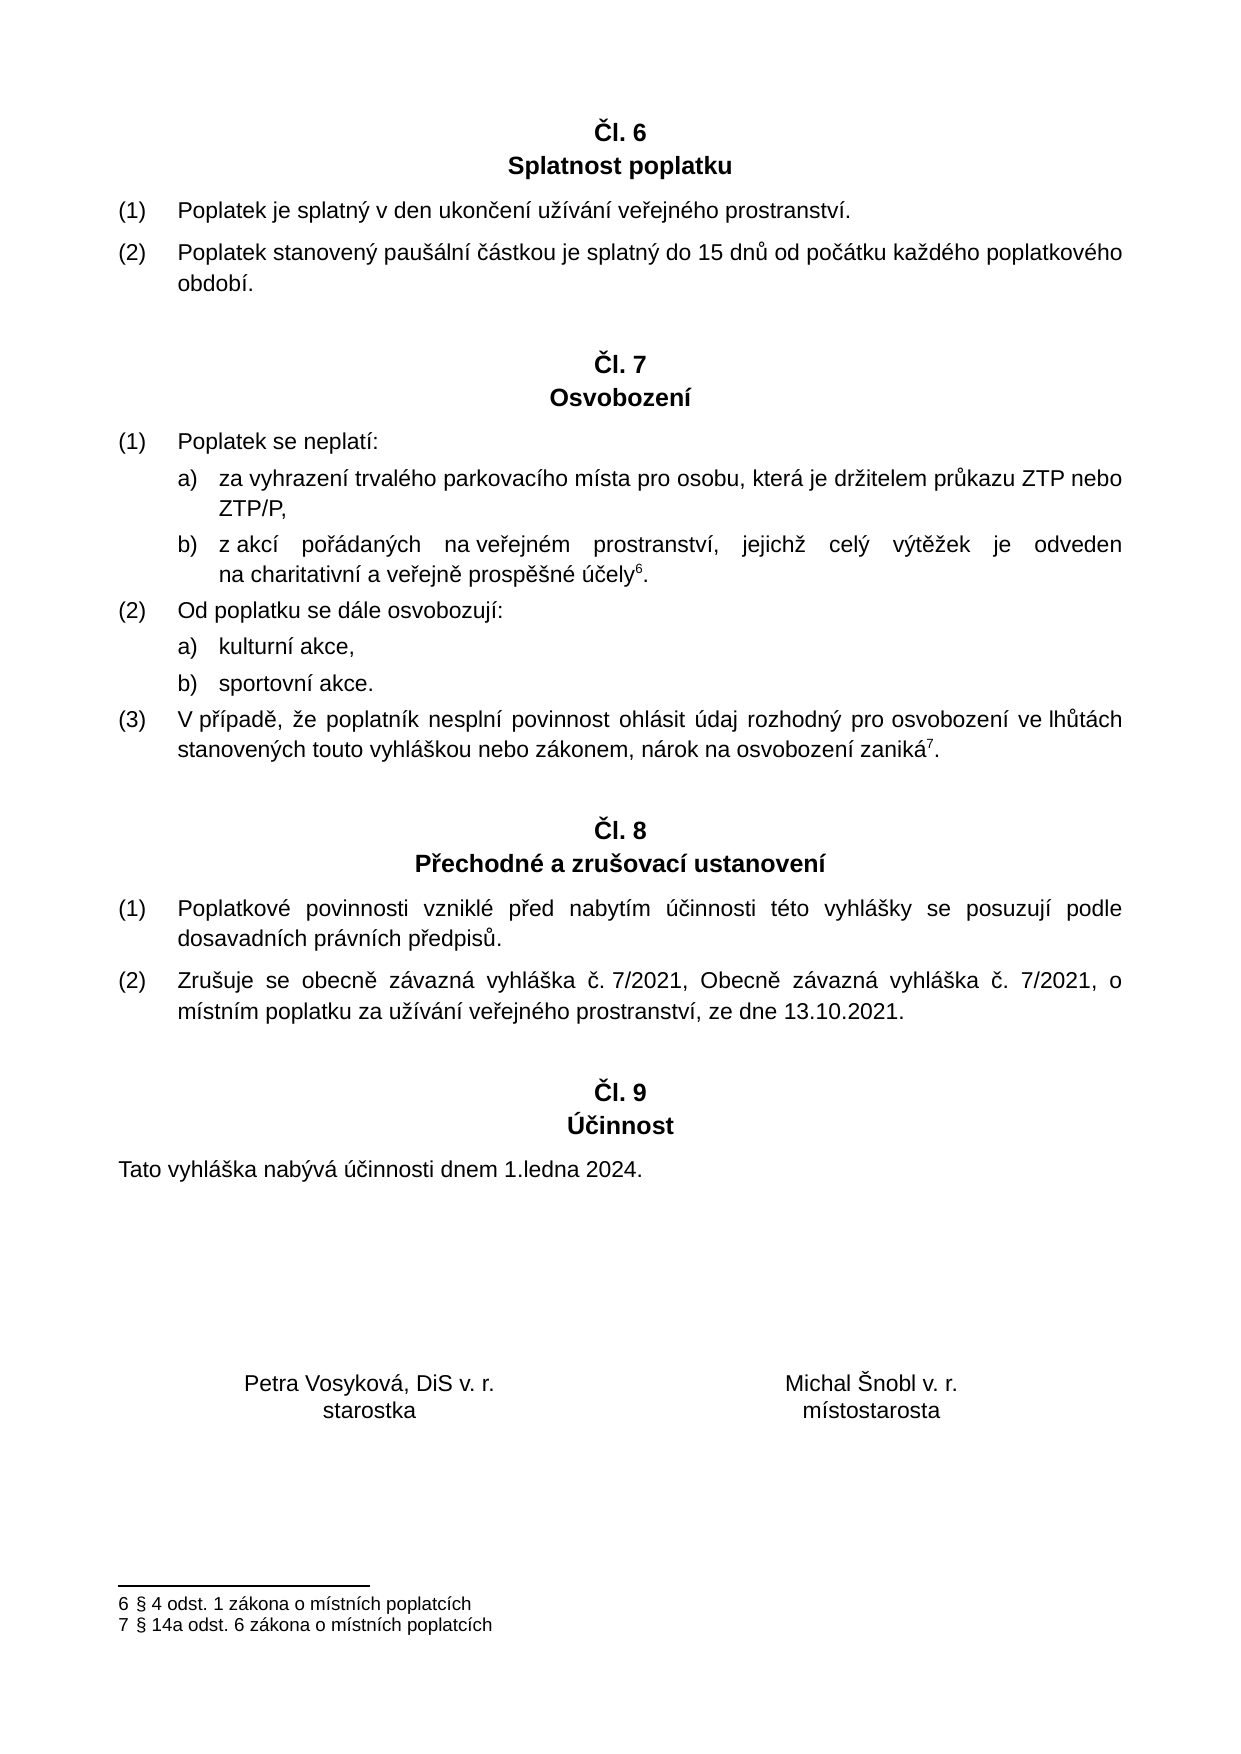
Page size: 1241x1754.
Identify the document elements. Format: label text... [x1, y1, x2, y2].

subtitle Čl. 9 Účinnost [118, 1078, 1122, 1140]
subtitle Čl. 7 Osvobození [118, 350, 1122, 412]
list Poplatek je splatný v den ukončení užívání veřejného prostranství. [118, 197, 1122, 223]
list sportovní akce. [177, 669, 1122, 696]
list Poplatek stanovený paušální částkou je splatný do 15 dnů od počátku každého poplatkového období. [118, 239, 1122, 296]
table_header Petra Vosyková, DiS v. r. starostka [118, 1311, 620, 1429]
table_cell [118, 1429, 620, 1547]
list § 4 odst. 1 zákona o místních poplatcích [118, 1592, 1122, 1614]
subtitle Čl. 6 Splatnost poplatku [118, 118, 1122, 180]
subtitle Čl. 8 Přechodné a zrušovací ustanovení [118, 816, 1122, 878]
table_header Michal Šnobl v. r. místostarosta [620, 1311, 1122, 1429]
text Tato vyhláška nabývá účinnosti dnem 1.ledna 2024. [118, 1156, 1122, 1183]
list za vyhrazení trvalého parkovacího místa pro osobu, která je držitelem průkazu ZTP nebo ZTP/P, [177, 464, 1122, 521]
list Zrušuje se obecně závazná vyhláška č. 7/2021, Obecně závazná vyhláška č. 7/2021, o místním poplatku za užívání veřejného prostranství, ze dne 13.10.2021. [118, 967, 1122, 1024]
list § 14a odst. 6 zákona o místních poplatcích [118, 1614, 1122, 1635]
list V případě, že poplatník nesplní povinnost ohlásit údaj rozhodný pro osvobození ve lhůtách stanovených touto vyhláškou nebo zákonem, nárok na osvobození zaniká. [118, 706, 1122, 762]
list kulturní akce, [177, 633, 1122, 660]
table_cell [620, 1429, 1122, 1547]
list Poplatek se neplatí: [118, 428, 1122, 455]
list Od poplatku se dále osvobozují: [118, 597, 1122, 623]
list Poplatkové povinnosti vzniklé před nabytím účinnosti této vyhlášky se posuzují podle dosavadních právních předpisů. [118, 894, 1122, 951]
list z akcí pořádaných na veřejném prostranství, jejichž celý výtěžek je odveden na charitativní a veřejně prospěšné účely. [177, 531, 1122, 587]
